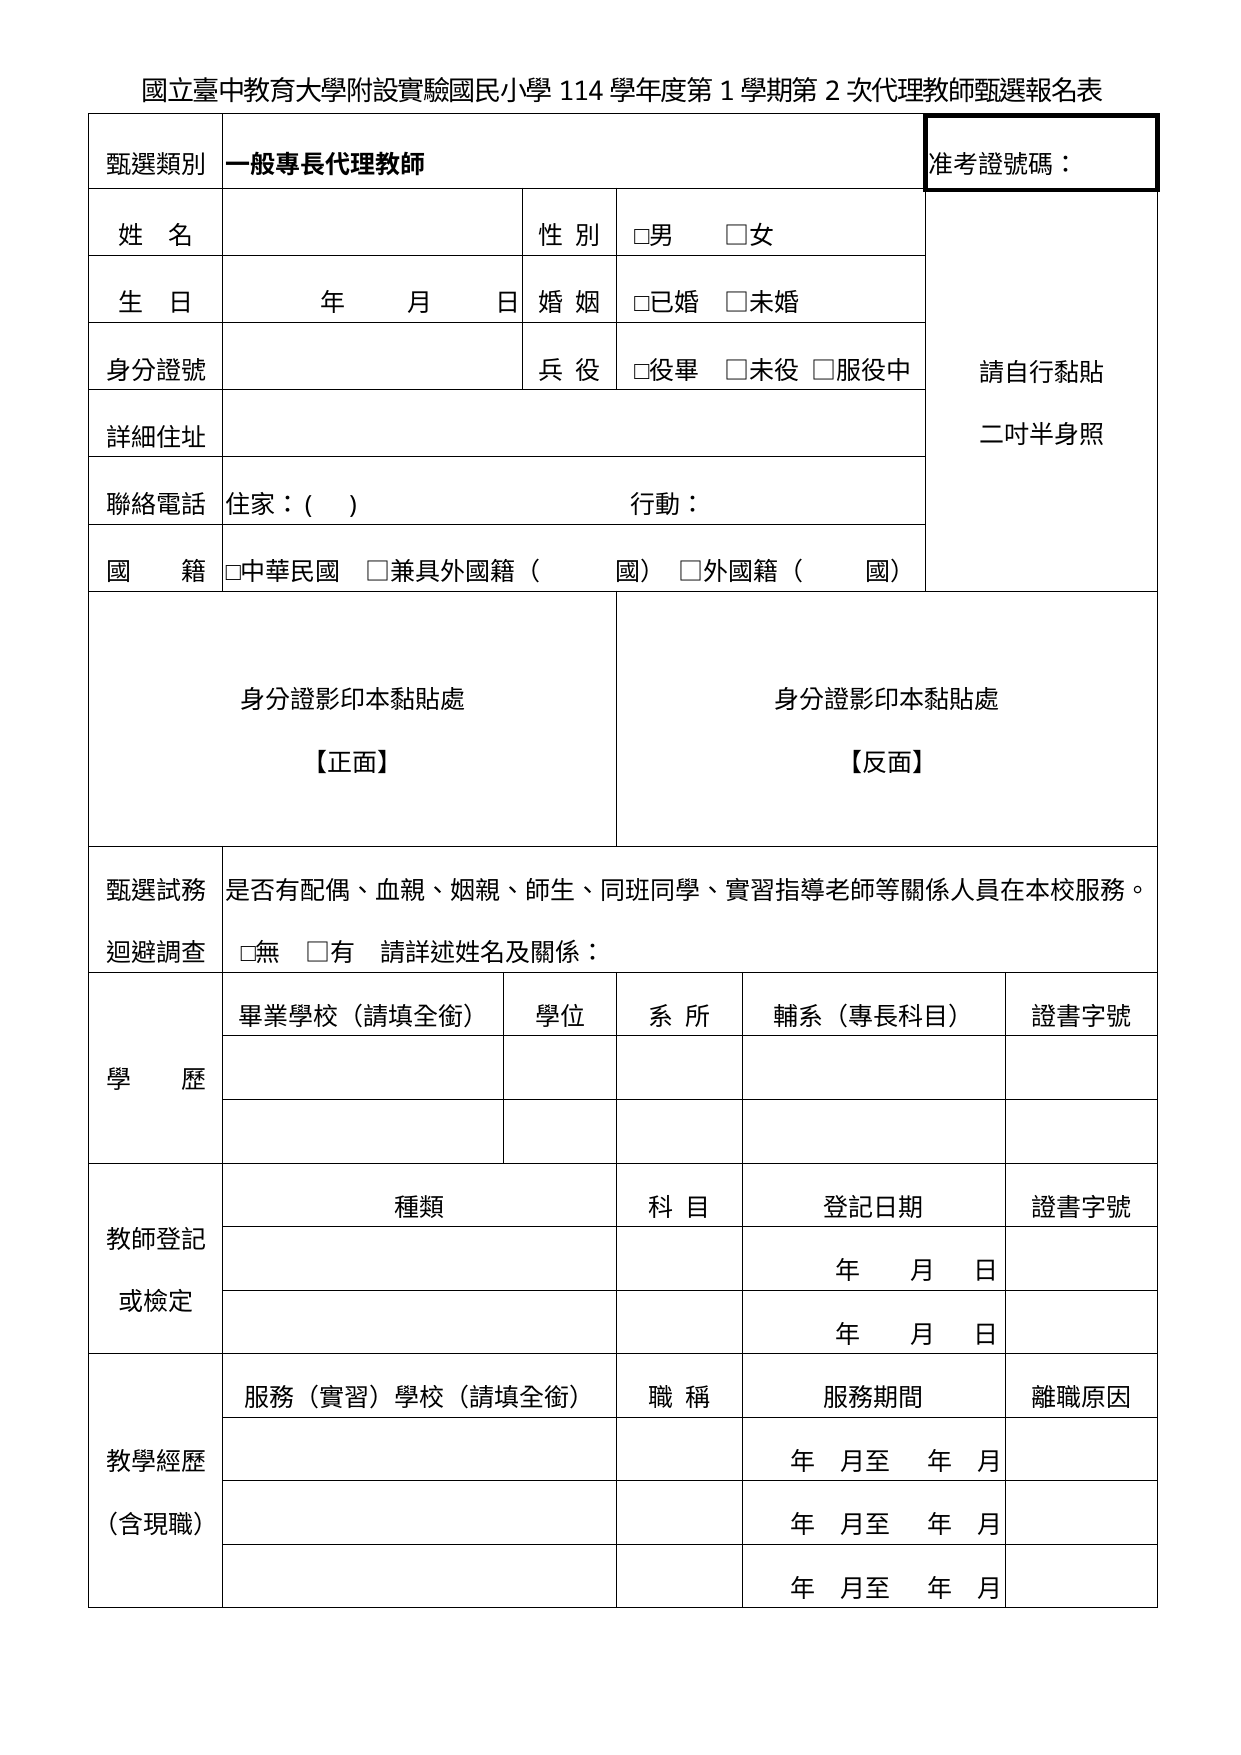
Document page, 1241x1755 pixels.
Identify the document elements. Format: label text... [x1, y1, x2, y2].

table_cell 年 月 日 [743, 1291, 1005, 1353]
table_cell 種類 [223, 1164, 616, 1226]
table_cell [1006, 1100, 1157, 1162]
table_cell [223, 1418, 616, 1480]
table_cell 性 別 [523, 189, 616, 255]
table_cell 請自行黏貼 二吋半身照 [926, 192, 1157, 591]
table_cell 身分證影印本黏貼處 【正面】 [89, 592, 616, 846]
table_cell [743, 1100, 1005, 1162]
table_cell [223, 1481, 616, 1544]
table_cell [1006, 1481, 1157, 1544]
table_cell 科 目 [617, 1164, 742, 1226]
table_cell [223, 1100, 503, 1162]
table_cell 證書字號 [1006, 973, 1157, 1035]
table_cell □已婚 □未婚 [617, 256, 925, 322]
table_cell [617, 1418, 742, 1480]
table_cell 國 籍 [89, 525, 222, 591]
table_cell [743, 1036, 1005, 1099]
table_cell □中華民國 □兼具外國籍（ 國） □外國籍（ 國） [223, 525, 925, 591]
table_cell 教師登記 或檢定 [89, 1164, 222, 1353]
table_cell 兵 役 [523, 323, 616, 389]
table_cell [223, 323, 522, 389]
table_cell 年 月至 年 月 [743, 1545, 1005, 1607]
table_cell 年 月 日 [743, 1227, 1005, 1289]
table_cell 婚 姻 [523, 256, 616, 322]
table_cell 證書字號 [1006, 1164, 1157, 1226]
table_cell 畢業學校（請填全銜） [223, 973, 503, 1035]
table_cell [223, 390, 925, 456]
table_cell 學位 [504, 973, 616, 1035]
table_cell 服務（實習）學校（請填全銜） [223, 1354, 616, 1417]
table_cell □役畢 □未役 □服役中 [617, 323, 925, 389]
table_cell 身分證影印本黏貼處 【反面】 [617, 592, 1157, 846]
table_cell 甄選試務 迴避調查 [89, 847, 222, 972]
table_header 國立臺中教育大學附設實驗國民小學114學年度第1學期第2次代理教師甄選報名表 [89, 65, 1157, 113]
table_cell 住家：( ) 行動： [223, 457, 925, 523]
table_cell □男 □女 [617, 189, 925, 255]
table_cell 學 歷 [89, 973, 222, 1162]
table_cell [617, 1100, 742, 1162]
table_cell 服務期間 [743, 1354, 1005, 1417]
table_cell 准考證號碼： [928, 118, 1155, 187]
table_cell 年 月至 年 月 [743, 1481, 1005, 1544]
table_cell [504, 1100, 616, 1162]
table_cell [1006, 1418, 1157, 1480]
table_cell 身分證號 [89, 323, 222, 389]
table_cell [1006, 1227, 1157, 1289]
table_cell [1006, 1036, 1157, 1099]
table_cell [617, 1545, 742, 1607]
table_cell 年 月至 年 月 [743, 1418, 1005, 1480]
table_cell [617, 1291, 742, 1353]
table_cell 年 月 日 [223, 256, 522, 322]
table_cell 姓 名 [89, 189, 222, 255]
table_cell 系 所 [617, 973, 742, 1035]
table_cell [617, 1481, 742, 1544]
table_cell [223, 1545, 616, 1607]
table_cell [223, 1036, 503, 1099]
table_cell [504, 1036, 616, 1099]
table_cell [223, 1227, 616, 1289]
table_cell [617, 1227, 742, 1289]
table_cell 離職原因 [1006, 1354, 1157, 1417]
table_cell [1006, 1291, 1157, 1353]
table_cell 登記日期 [743, 1164, 1005, 1226]
table_cell 輔系（專長科目） [743, 973, 1005, 1035]
table_cell 甄選類別 [89, 114, 222, 187]
table_cell 教學經歷 （含現職） [89, 1354, 222, 1607]
table_cell 一般專長代理教師 [223, 114, 923, 187]
table_cell 詳細住址 [89, 390, 222, 456]
table_cell 是否有配偶、血親、姻親、師生、同班同學、實習指導老師等關係人員在本校服務。 □無 □有 請詳述姓名及關係： [223, 847, 1157, 972]
table_cell 生 日 [89, 256, 222, 322]
table_cell [223, 189, 522, 255]
table_cell 聯絡電話 [89, 457, 222, 523]
table_cell 職 稱 [617, 1354, 742, 1417]
table_cell [223, 1291, 616, 1353]
table_cell [617, 1036, 742, 1099]
table_cell [1006, 1545, 1157, 1607]
